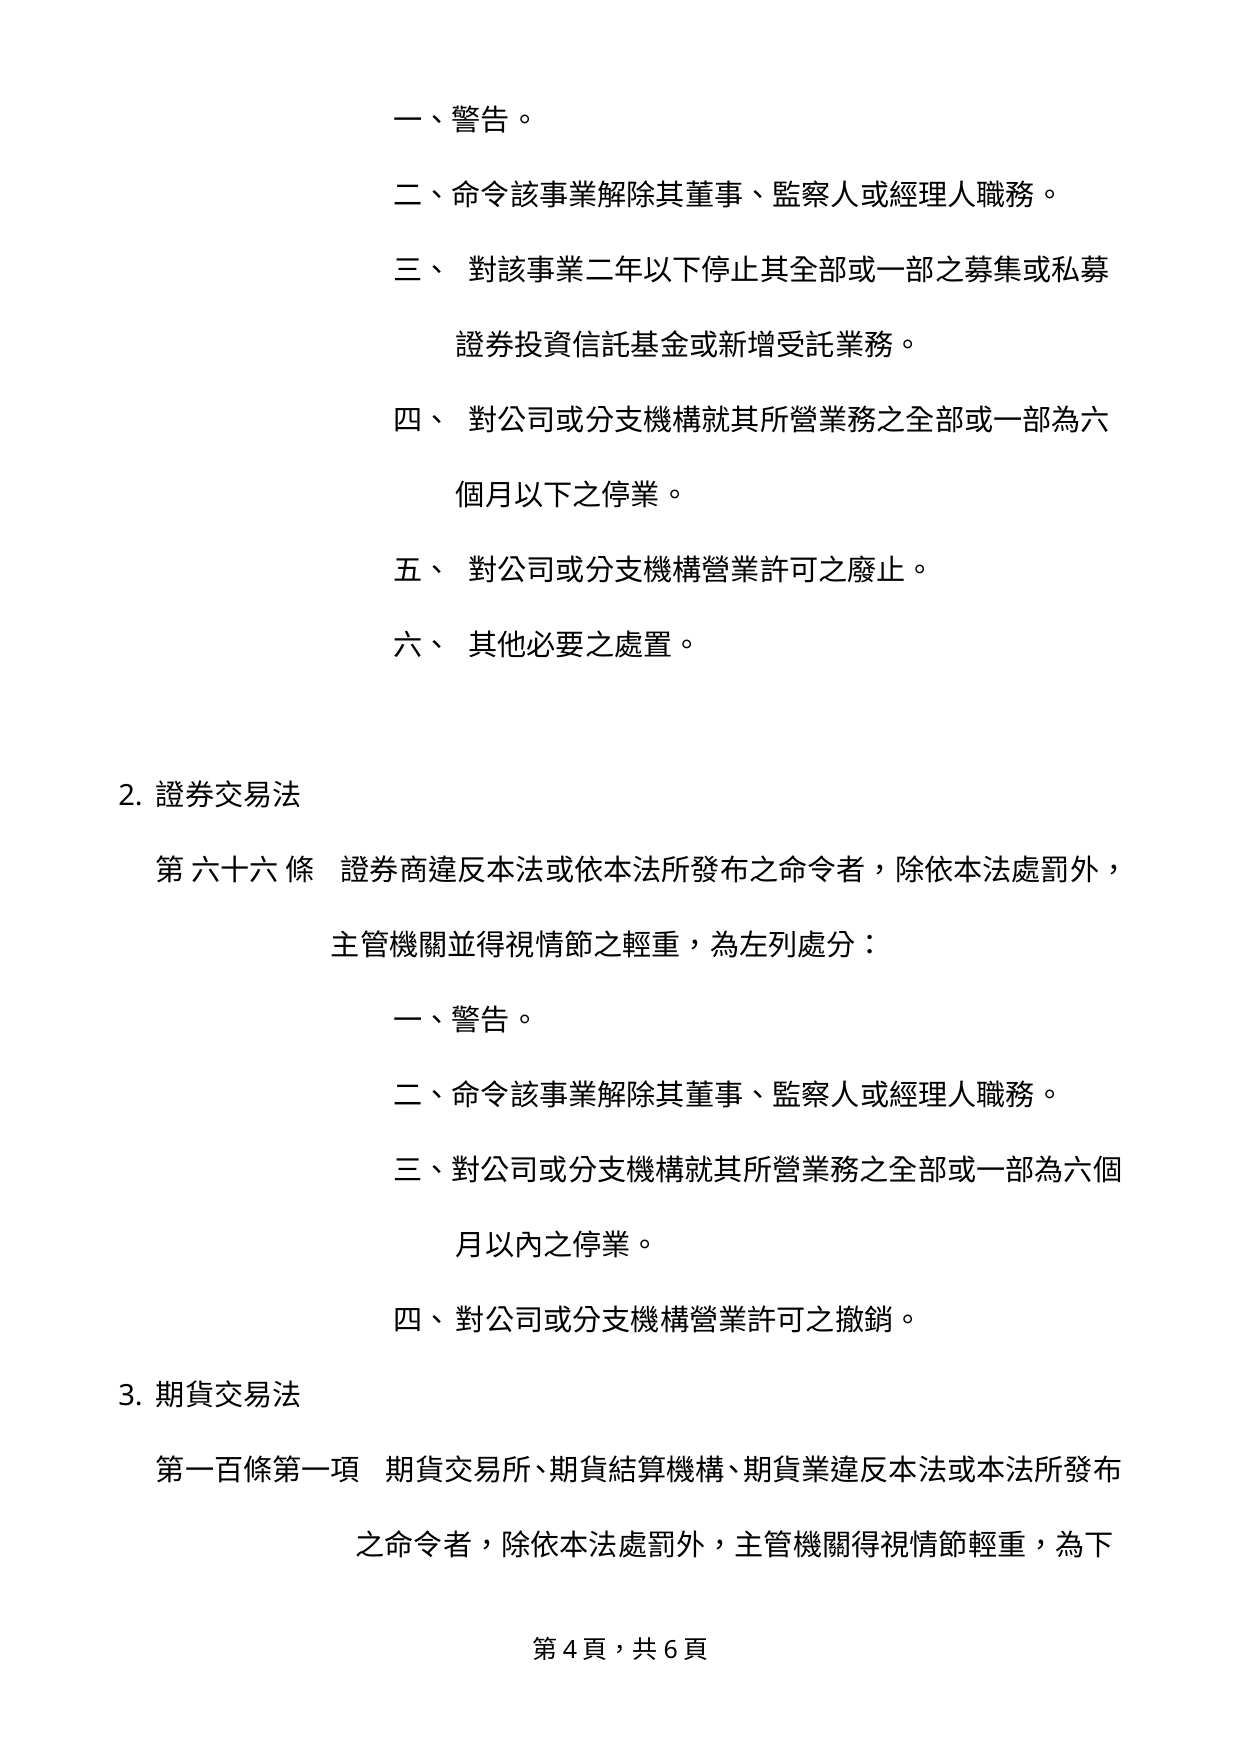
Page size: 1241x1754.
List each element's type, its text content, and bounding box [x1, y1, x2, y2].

list 對公司或分支機構就其所營業務之全部或一部為六個月以下之停業。 [393, 381, 1122, 531]
text 第 六十六 條 證券商違反本法或依本法所發布之命令者，除依本法處罰外，主管機關並得視情節之輕重，為左列處分： [156, 831, 1122, 981]
list 證券交易法 [118, 756, 1122, 831]
list 其他必要之處置。 [393, 606, 1122, 681]
list 對該事業二年以下停止其全部或一部之募集或私募證券投資信託基金或新增受託業務。 [393, 231, 1122, 381]
list 期貨交易法 [118, 1356, 1122, 1431]
text 一、警告。 [168, 981, 1122, 1056]
text 二、命令該事業解除其董事、監察人或經理人職務。 [243, 1056, 1122, 1131]
text 二、命令該事業解除其董事、監察人或經理人職務。 [243, 156, 1122, 231]
text 第一百條第一項 期貨交易所、期貨結算機構、期貨業違反本法或本法所發布之命令者，除依本法處罰外，主管機關得視情節輕重，為下 [156, 1431, 1122, 1581]
list 對公司或分支機構營業許可之廢止。 [393, 531, 1122, 606]
text 三、對公司或分支機構就其所營業務之全部或一部為六個月以內之停業。 [393, 1131, 1122, 1281]
text 一、警告。 [243, 81, 1122, 156]
list 對公司或分支機構營業許可之撤銷。 [393, 1281, 1122, 1356]
